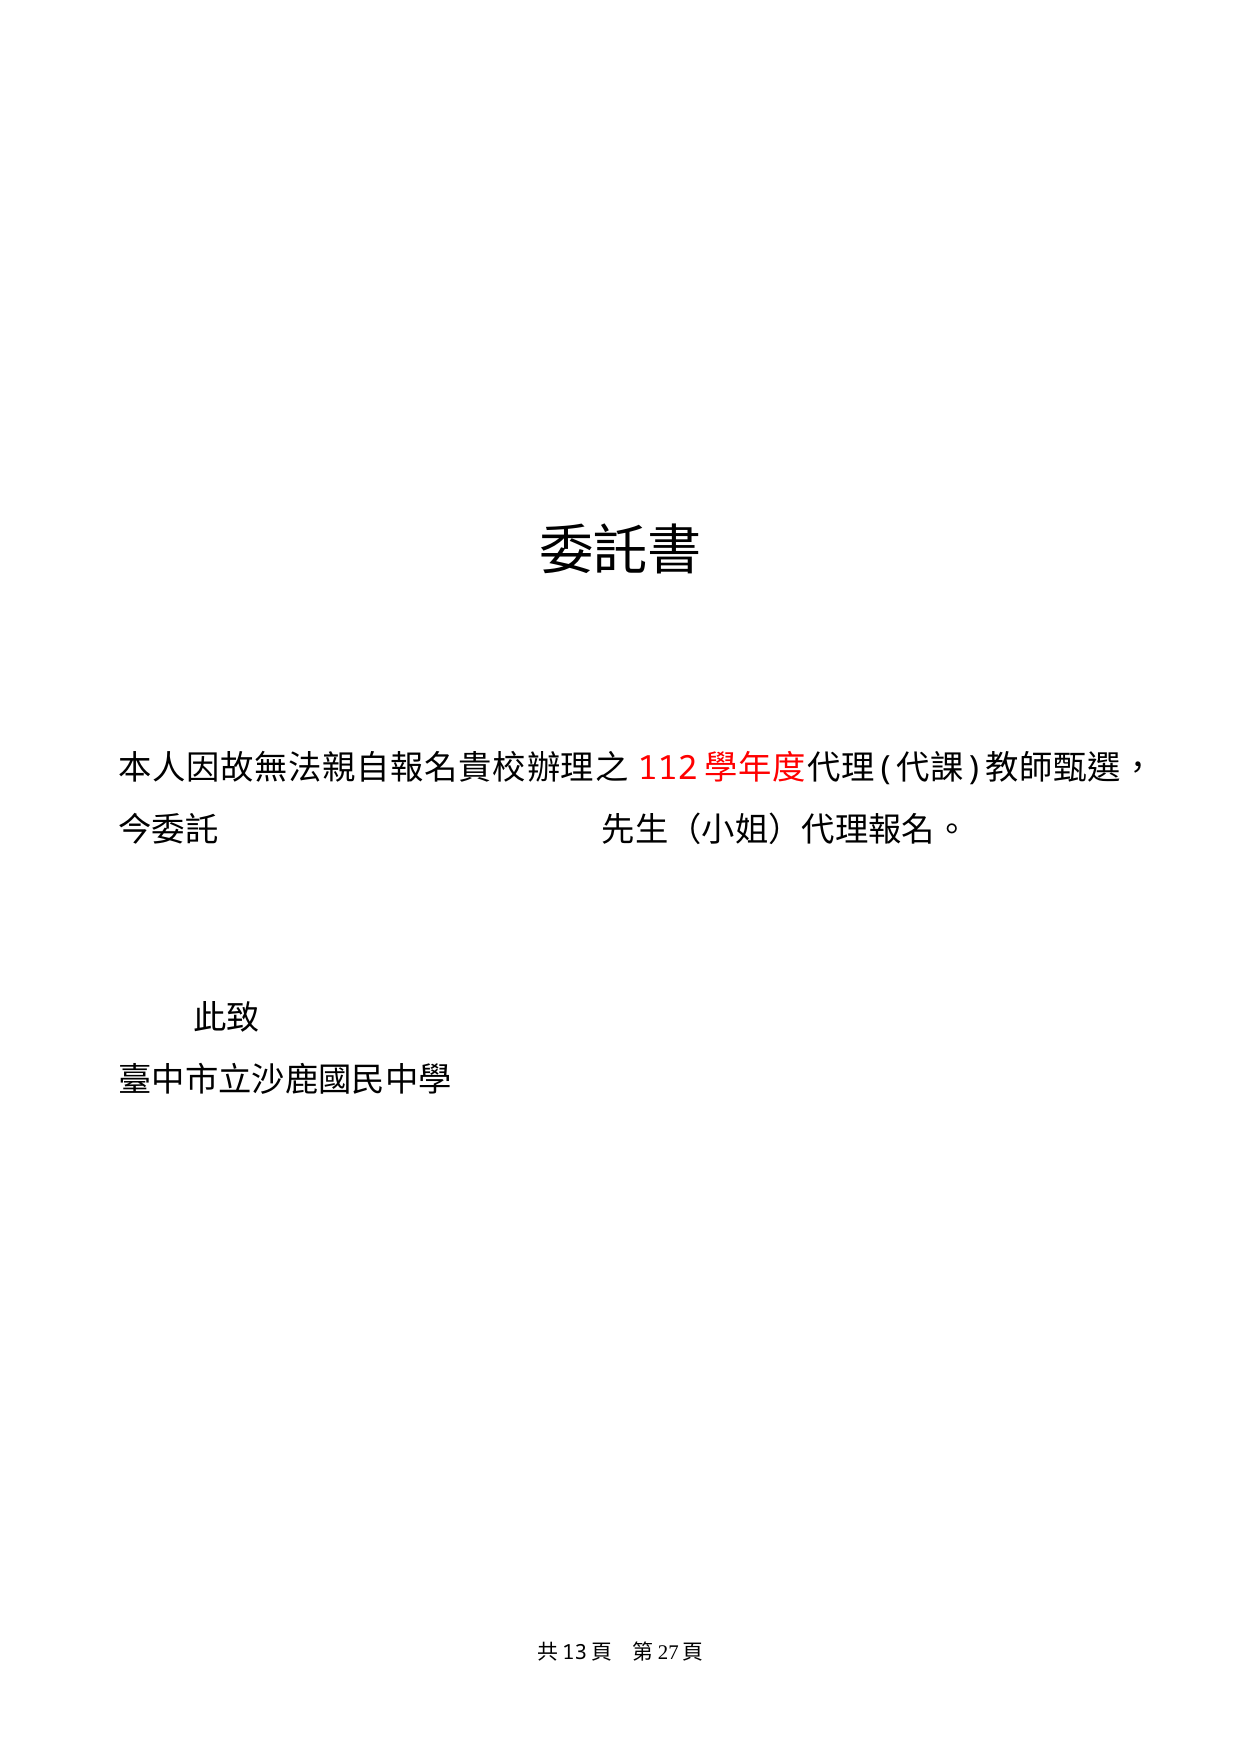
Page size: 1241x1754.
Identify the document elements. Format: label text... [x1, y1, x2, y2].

text 本人因故無法親自報名貴校辦理之112學年度代理(代課)教師甄選，今委託 先生（小姐）代理報名。 [118, 723, 1122, 848]
text 此致 [118, 973, 1122, 1036]
text 臺中市立沙鹿國民中學 [118, 1036, 1122, 1098]
text 委託書 [118, 473, 1122, 598]
